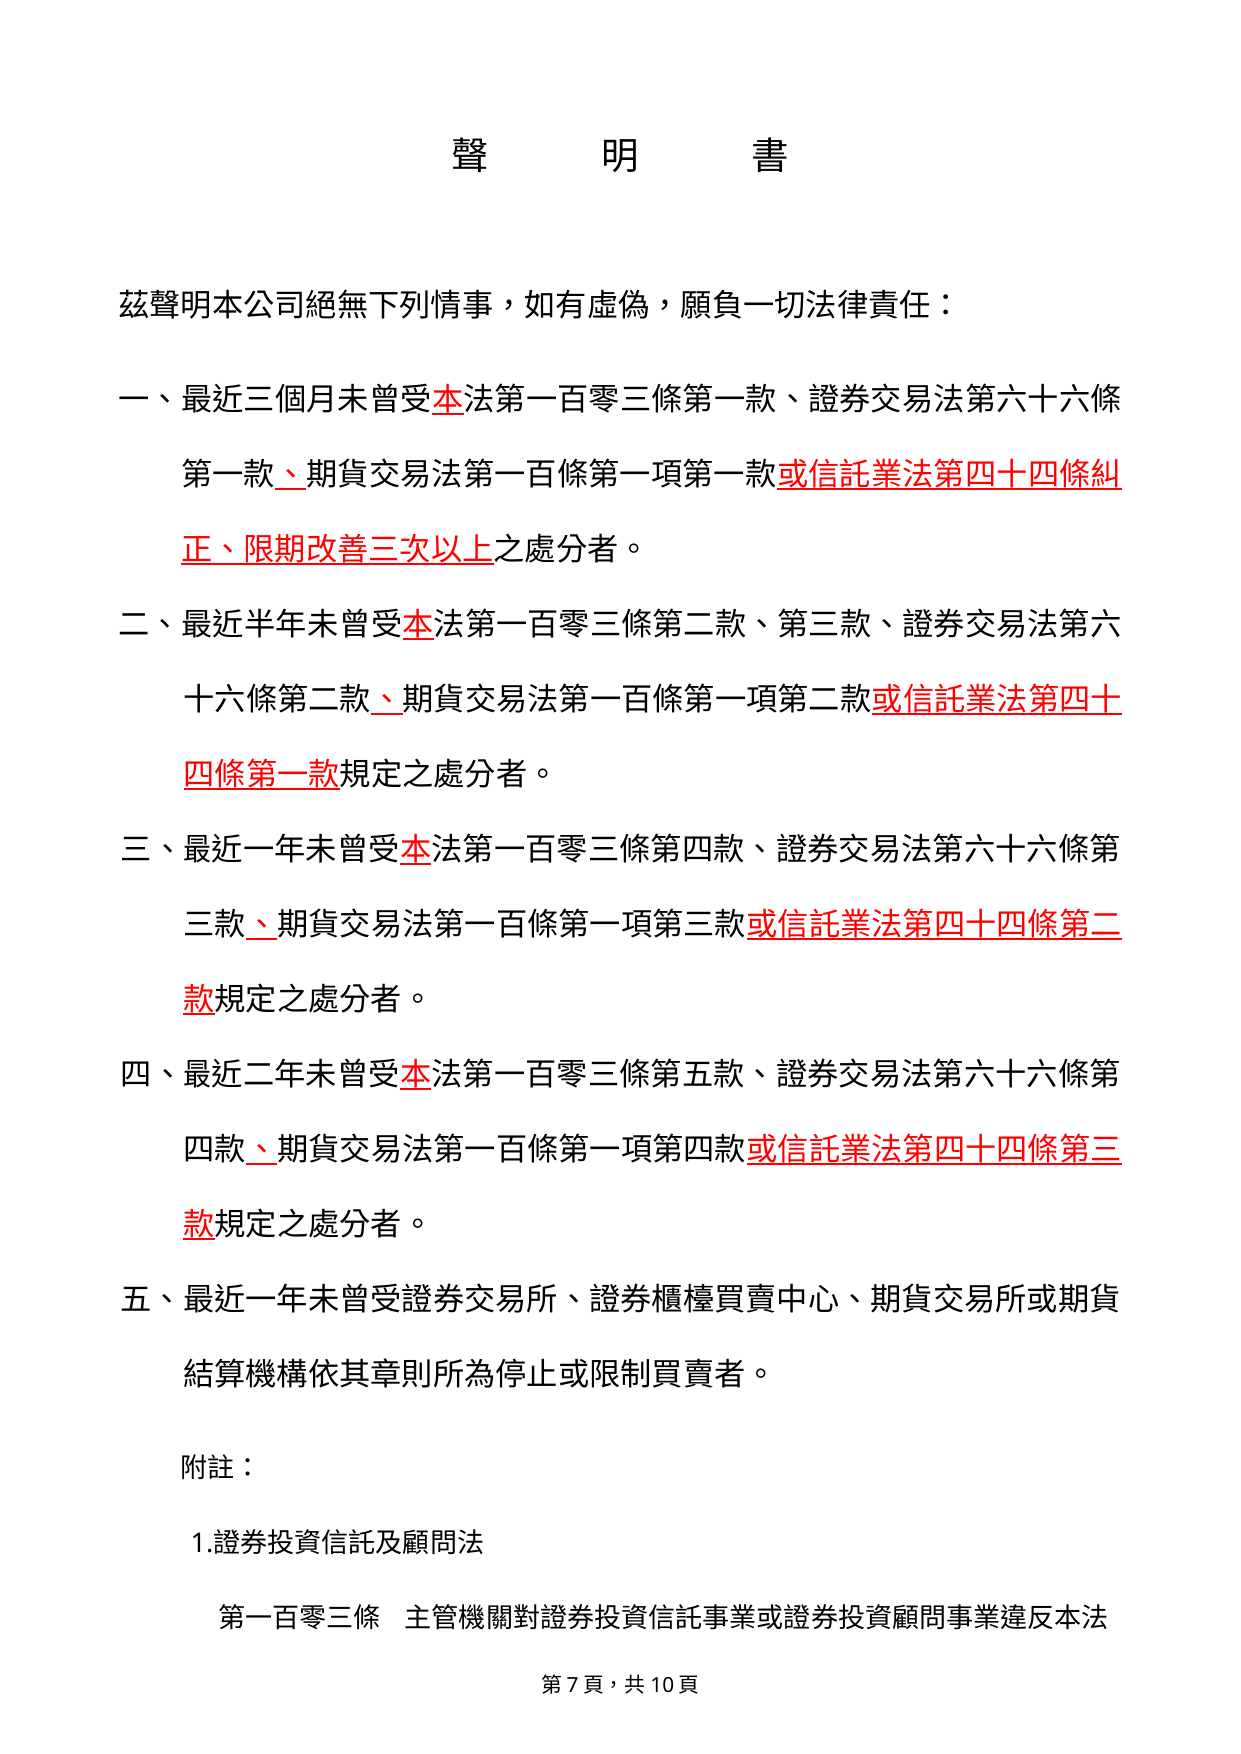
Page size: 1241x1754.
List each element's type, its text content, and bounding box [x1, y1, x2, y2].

text 附註： [118, 1428, 1122, 1503]
text 茲聲明本公司絕無下列情事，如有虛偽，願負一切法律責任： [118, 265, 1122, 340]
text 二、最近半年未曾受本法第一百零三條第二款、第三款、證券交易法第六十六條第二款、期貨交易法第一百條第一項第二款或信託業法第四十四條第一款規定之處分者。 [118, 584, 1122, 809]
text 1.證券投資信託及顧問法 [156, 1503, 1122, 1578]
text 三、最近一年未曾受本法第一百零三條第四款、證券交易法第六十六條第三款、期貨交易法第一百條第一項第三款或信託業法第四十四條第二款規定之處分者。 [121, 809, 1122, 1034]
text 聲 明 書 [118, 115, 1122, 190]
text 五、最近一年未曾受證券交易所、證券櫃檯買賣中心、期貨交易所或期貨結算機構依其章則所為停止或限制買賣者。 [120, 1259, 1122, 1409]
text 四、最近二年未曾受本法第一百零三條第五款、證券交易法第六十六條第四款、期貨交易法第一百條第一項第四款或信託業法第四十四條第三款規定之處分者。 [121, 1034, 1122, 1259]
text 第一百零三條 主管機關對證券投資信託事業或證券投資顧問事業違反本法 [218, 1578, 1122, 1653]
text 一、最近三個月未曾受本法第一百零三條第一款、證券交易法第六十六條第一款、期貨交易法第一百條第一項第一款或信託業法第四十四條糾正、限期改善三次以上之處分者。 [118, 359, 1122, 584]
